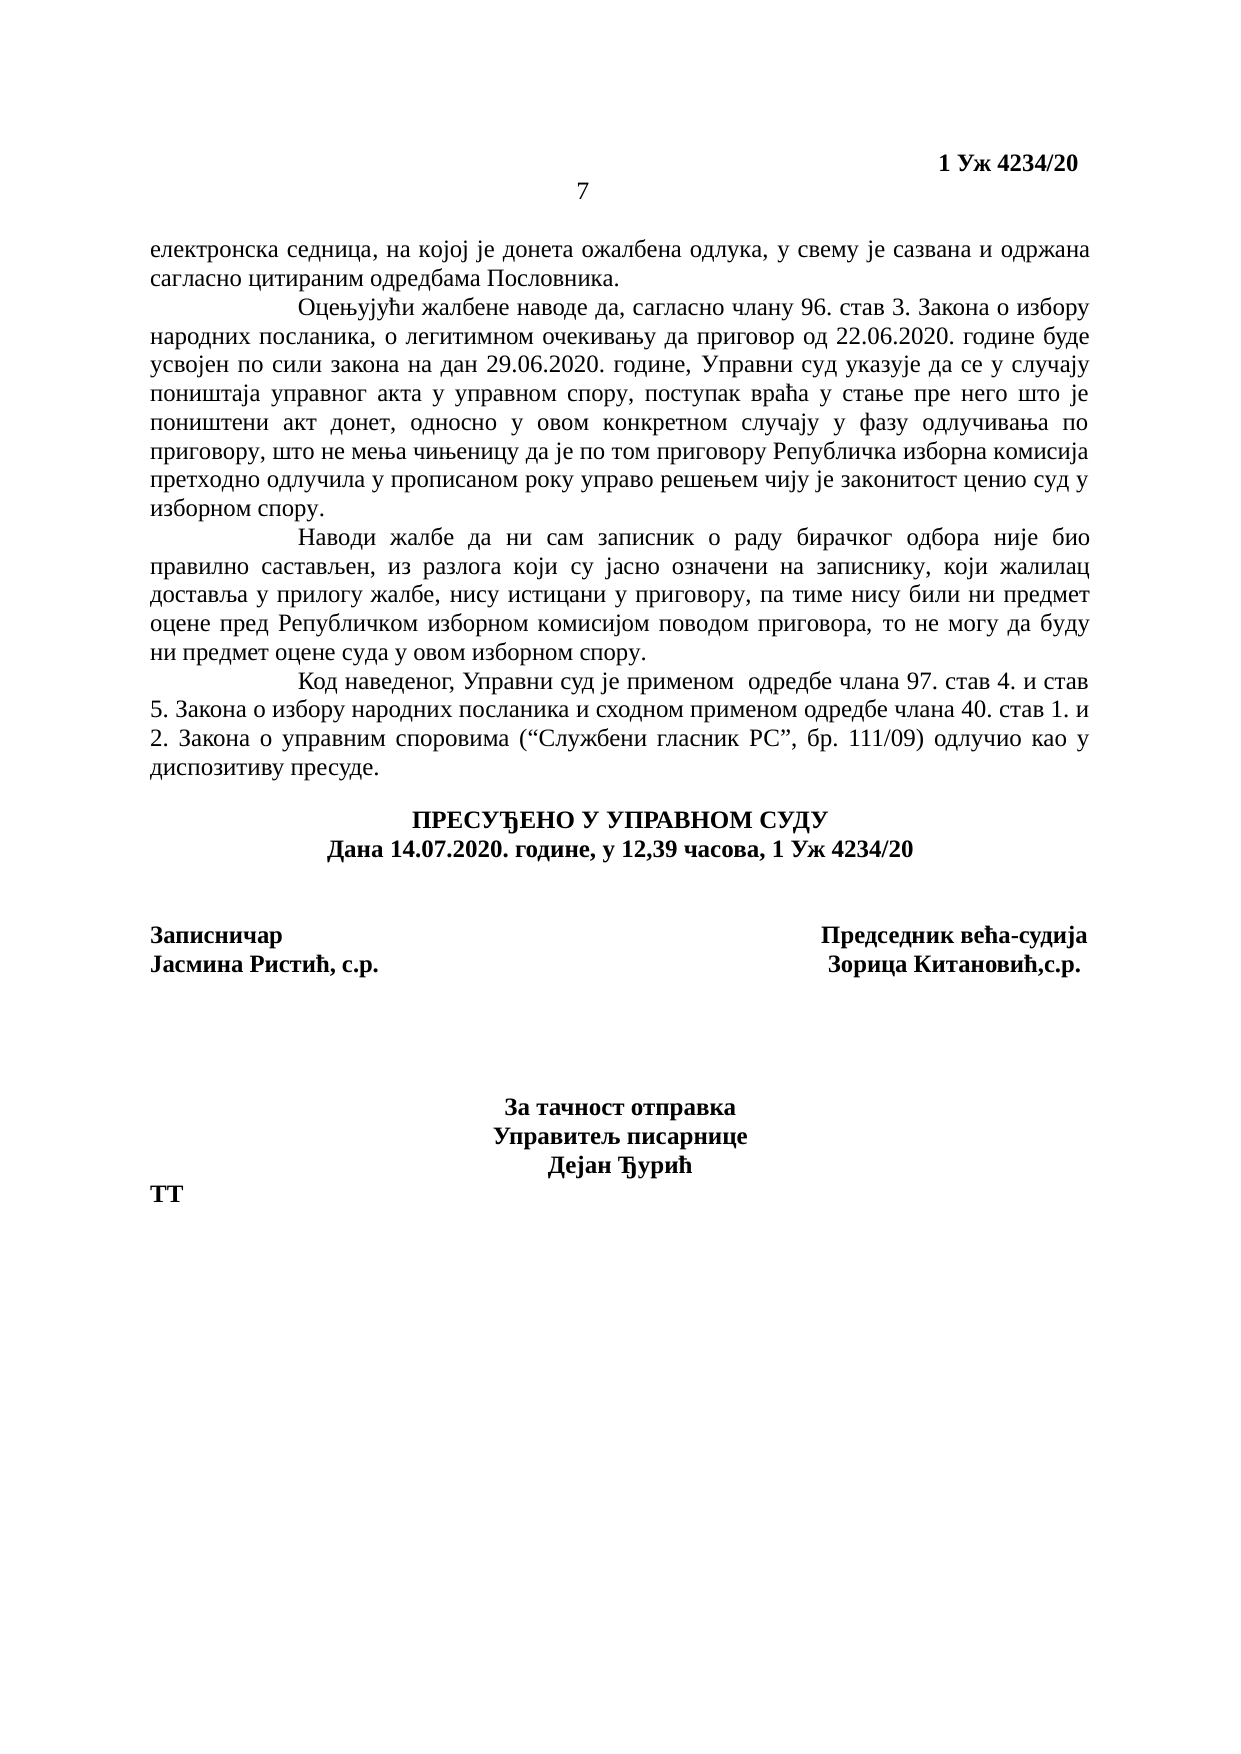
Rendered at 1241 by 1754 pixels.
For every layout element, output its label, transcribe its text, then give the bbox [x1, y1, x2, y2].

text Записничар Председник већа-судија [150, 920, 1090, 949]
text Оцењујући жалбене наводе да, сагласно члану 96. став 3. Закона о избору народних посланика, о легитимном очекивању да приговор од 22.06.2020. године буде усвојен по сили закона на дан 29.06.2020. године, Управни суд указује да се у случају поништаја управног акта у управном спору, поступак враћа у стање пре него што је поништени акт донет, односно у овом конкретном случају у фазу одлучивања по приговору, што не мења чињеницу да је по том приговору Републичка изборна комисија претходно одлучила у прописаном року управо решењем чију је законитост ценио суд у изборном спору. [150, 292, 1090, 522]
text Наводи жалбе да ни сам записник о раду бирачког одбора није био правилно састављен, из разлога који су јасно означени на записнику, који жалилац доставља у прилогу жалбе, нису истицани у приговору, па тиме нису били ни предмет оцене пред Републичком изборном комисијом поводом приговора, то не могу да буду ни предмет оцене суда у овом изборном спору. [150, 522, 1090, 666]
text ТТ [150, 1179, 1090, 1207]
text Јасмина Ристић, с.р. Зорица Китановић,с.р. [150, 949, 1090, 977]
text Управитељ писарнице [150, 1121, 1090, 1150]
text Код наведеног, Управни суд је применом одредбе члана 97. став 4. и став 5. Закона о избору народних посланика и сходном применом одредбе члана 40. став 1. и 2. Закона о управним споровима (“Службени гласник РС”, бр. 111/09) одлучио као у диспозитиву пресуде. [150, 666, 1090, 781]
text Дејан Ђурић [150, 1150, 1090, 1179]
text Дана 14.07.2020. године, у 12,39 часова, 1 Уж 4234/20 [150, 834, 1090, 862]
text За тачност отправка [150, 1092, 1090, 1121]
text ПРЕСУЂЕНО У УПРАВНОМ СУДУ [150, 805, 1090, 834]
text електронска седница, на којој је донета ожалбена одлука, у свему је сазвана и одржана сагласно цитираним одредбама Пословника. [150, 234, 1090, 292]
